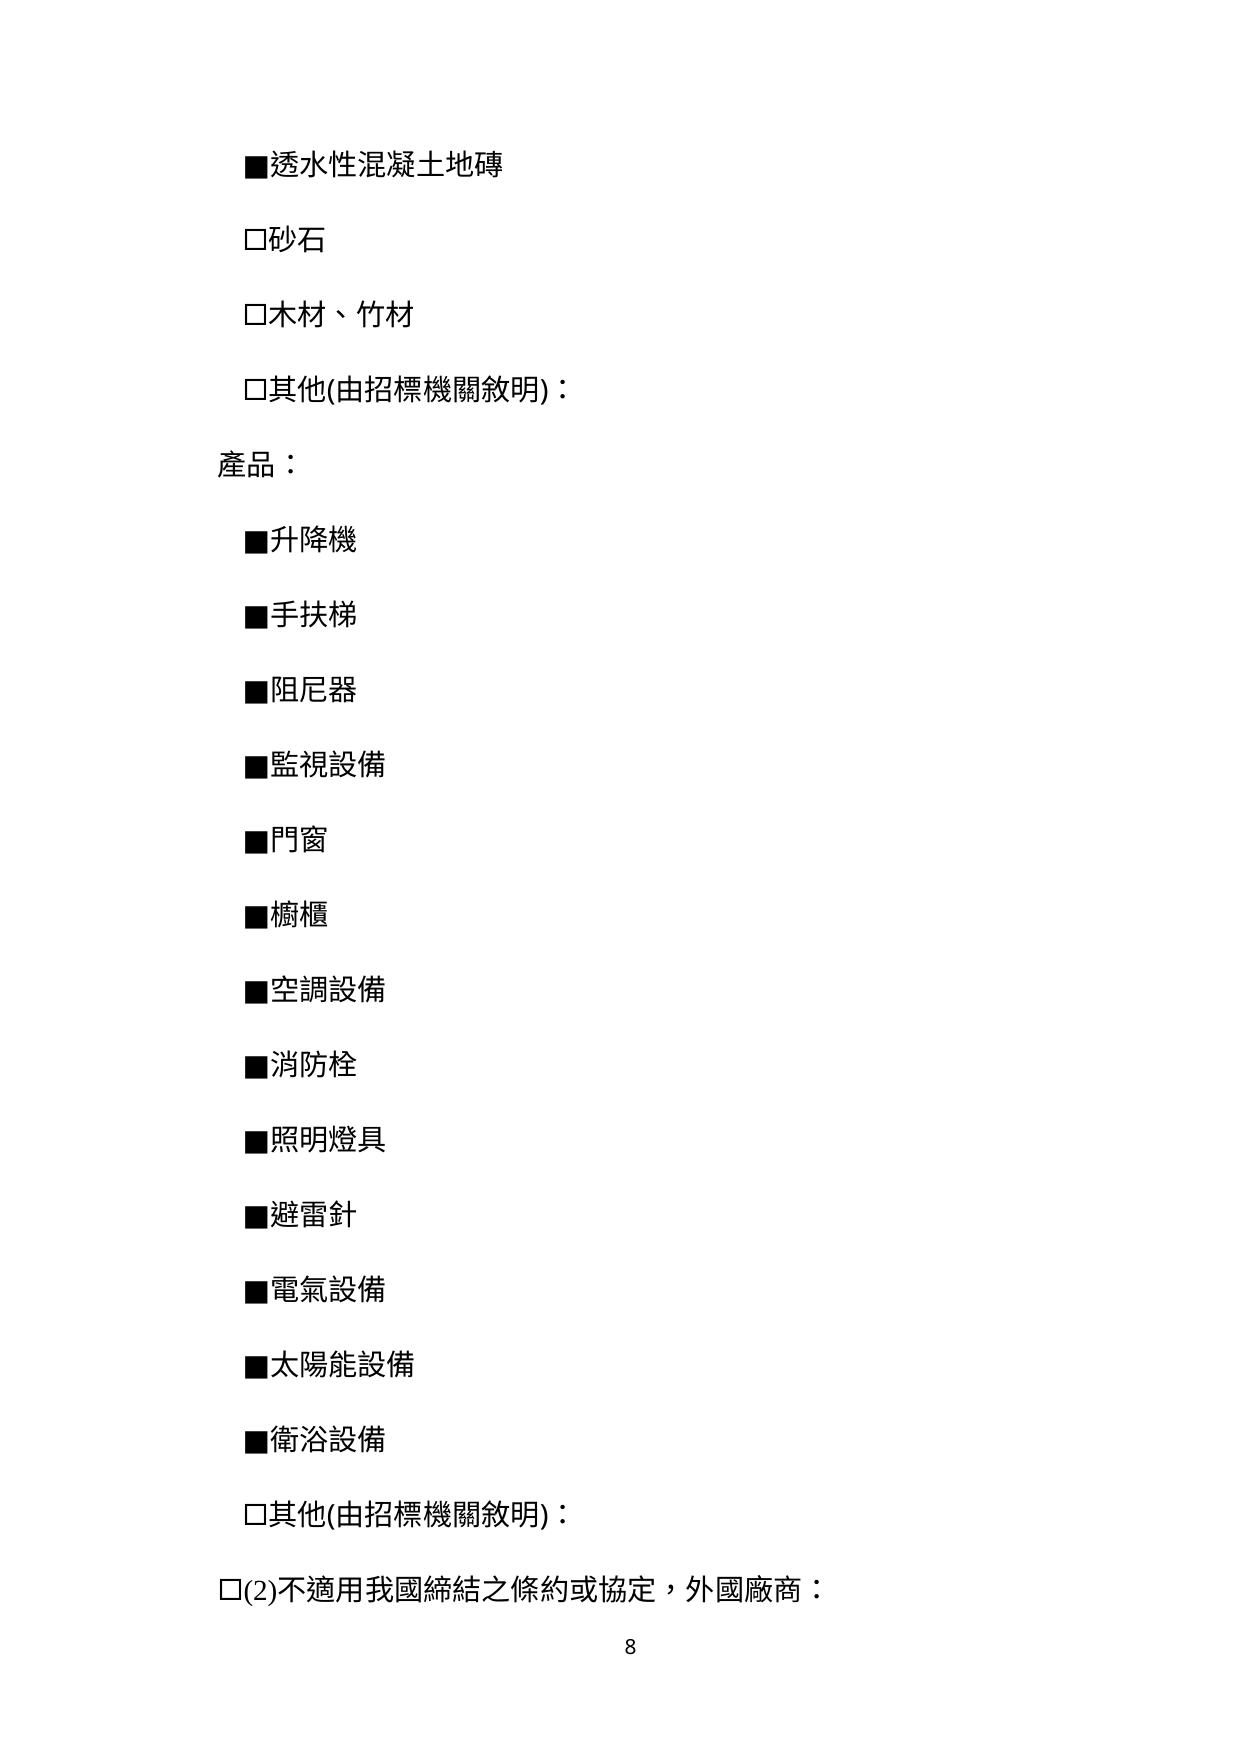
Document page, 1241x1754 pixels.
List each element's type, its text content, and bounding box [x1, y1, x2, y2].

text ■消防栓 [242, 1025, 1110, 1100]
text 木材、竹材 [242, 275, 1110, 350]
text ■升降機 [242, 500, 1110, 575]
text ■櫥櫃 [242, 875, 1110, 950]
text ■避雷針 [242, 1175, 1110, 1250]
text ■太陽能設備 [242, 1325, 1110, 1400]
text ■照明燈具 [242, 1100, 1110, 1175]
text 產品： [217, 425, 1110, 500]
text ■手扶梯 [242, 575, 1110, 650]
text ■衛浴設備 [242, 1400, 1110, 1475]
text 其他(由招標機關敘明)： [242, 1475, 1110, 1550]
text 砂石 [242, 200, 1110, 275]
text ■阻尼器 [242, 650, 1110, 725]
text ■空調設備 [242, 950, 1110, 1025]
text ■門窗 [242, 800, 1110, 875]
text ■透水性混凝土地磚 [242, 125, 1110, 200]
text ■電氣設備 [242, 1250, 1110, 1325]
text 其他(由招標機關敘明)： [242, 350, 1110, 425]
text ■監視設備 [242, 725, 1110, 800]
text (2)不適用我國締結之條約或協定，外國廠商： [217, 1550, 1110, 1625]
